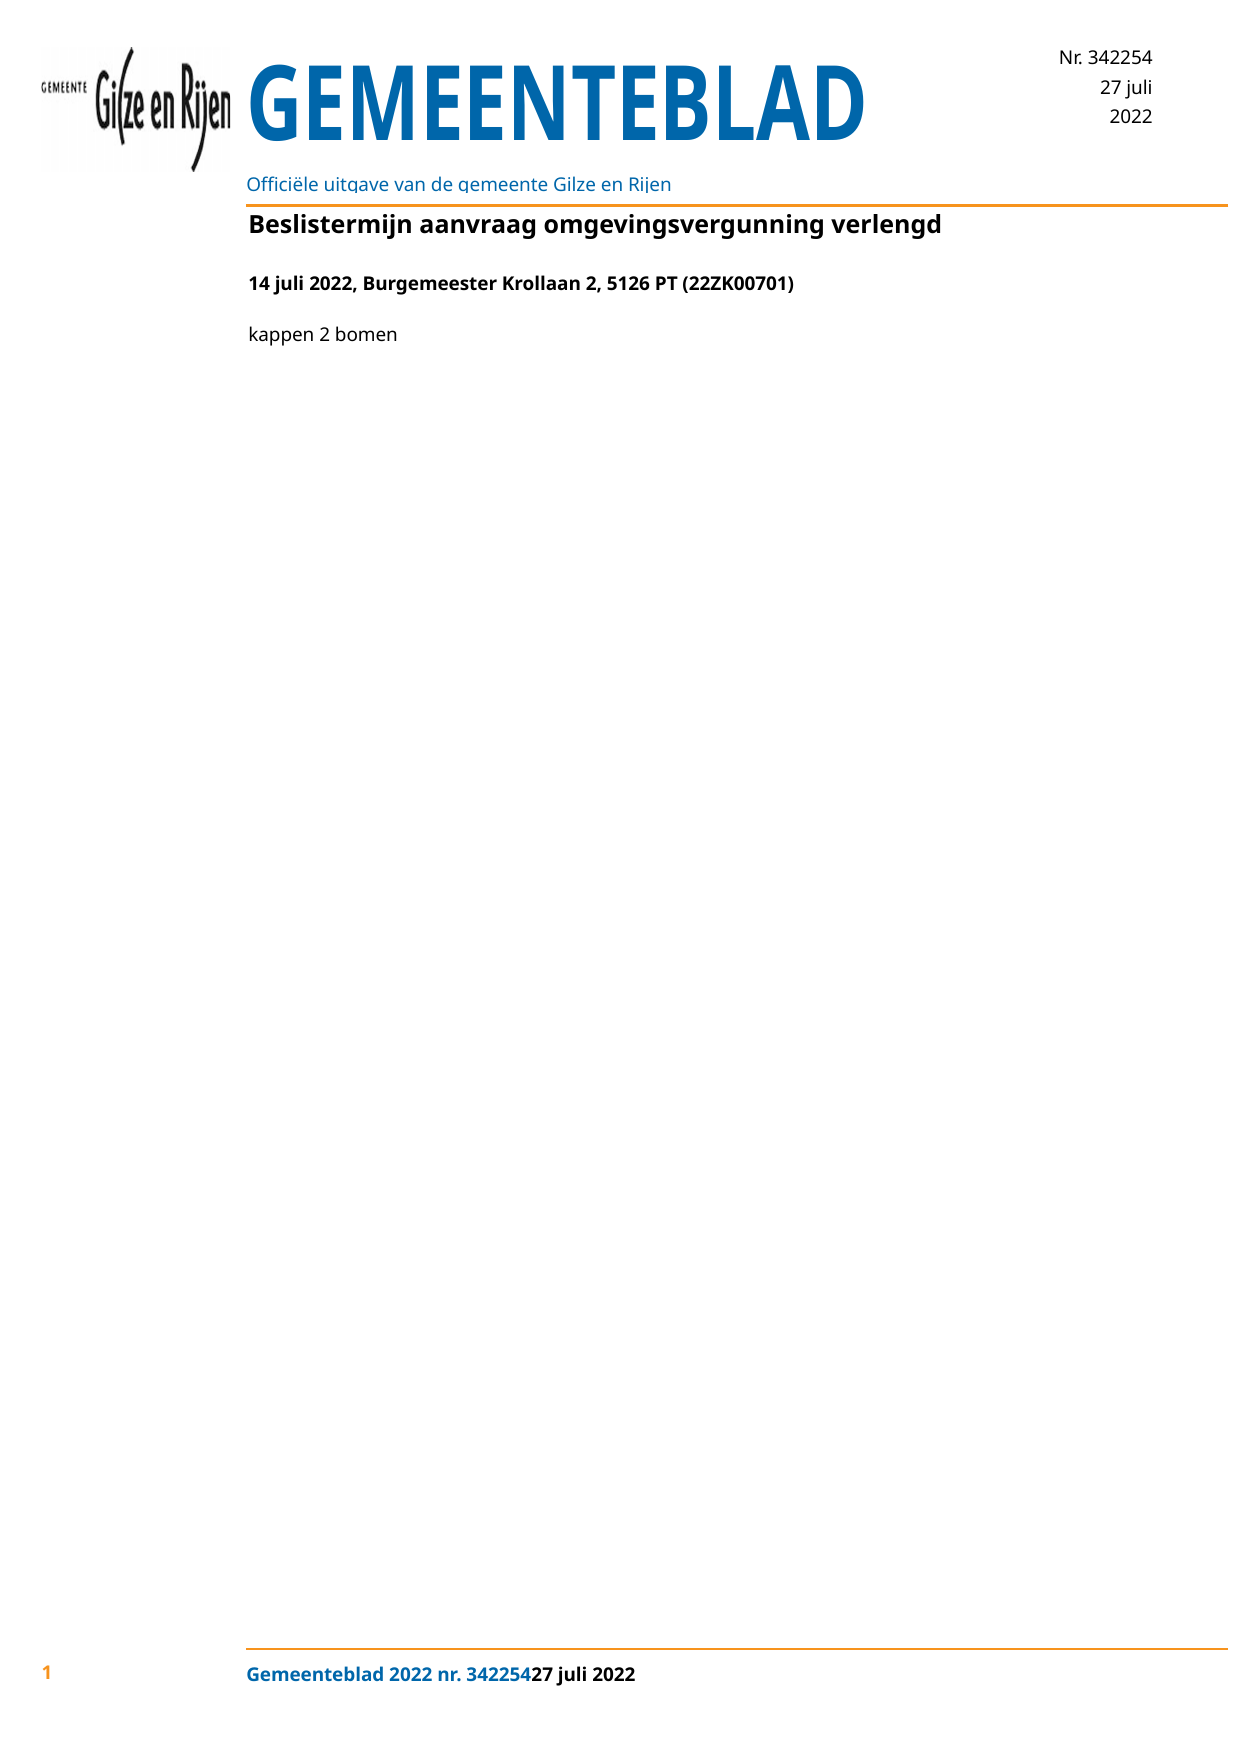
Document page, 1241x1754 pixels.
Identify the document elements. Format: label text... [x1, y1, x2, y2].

text Beslistermijn aanvraag omgevingsvergunning verlengd [248, 207, 1152, 241]
picture [41, 47, 231, 172]
text kappen 2 bomen [248, 321, 1152, 346]
text 14 juli 2022, Burgemeester Krollaan 2, 5126 PT (22ZK00701) [248, 270, 1152, 296]
